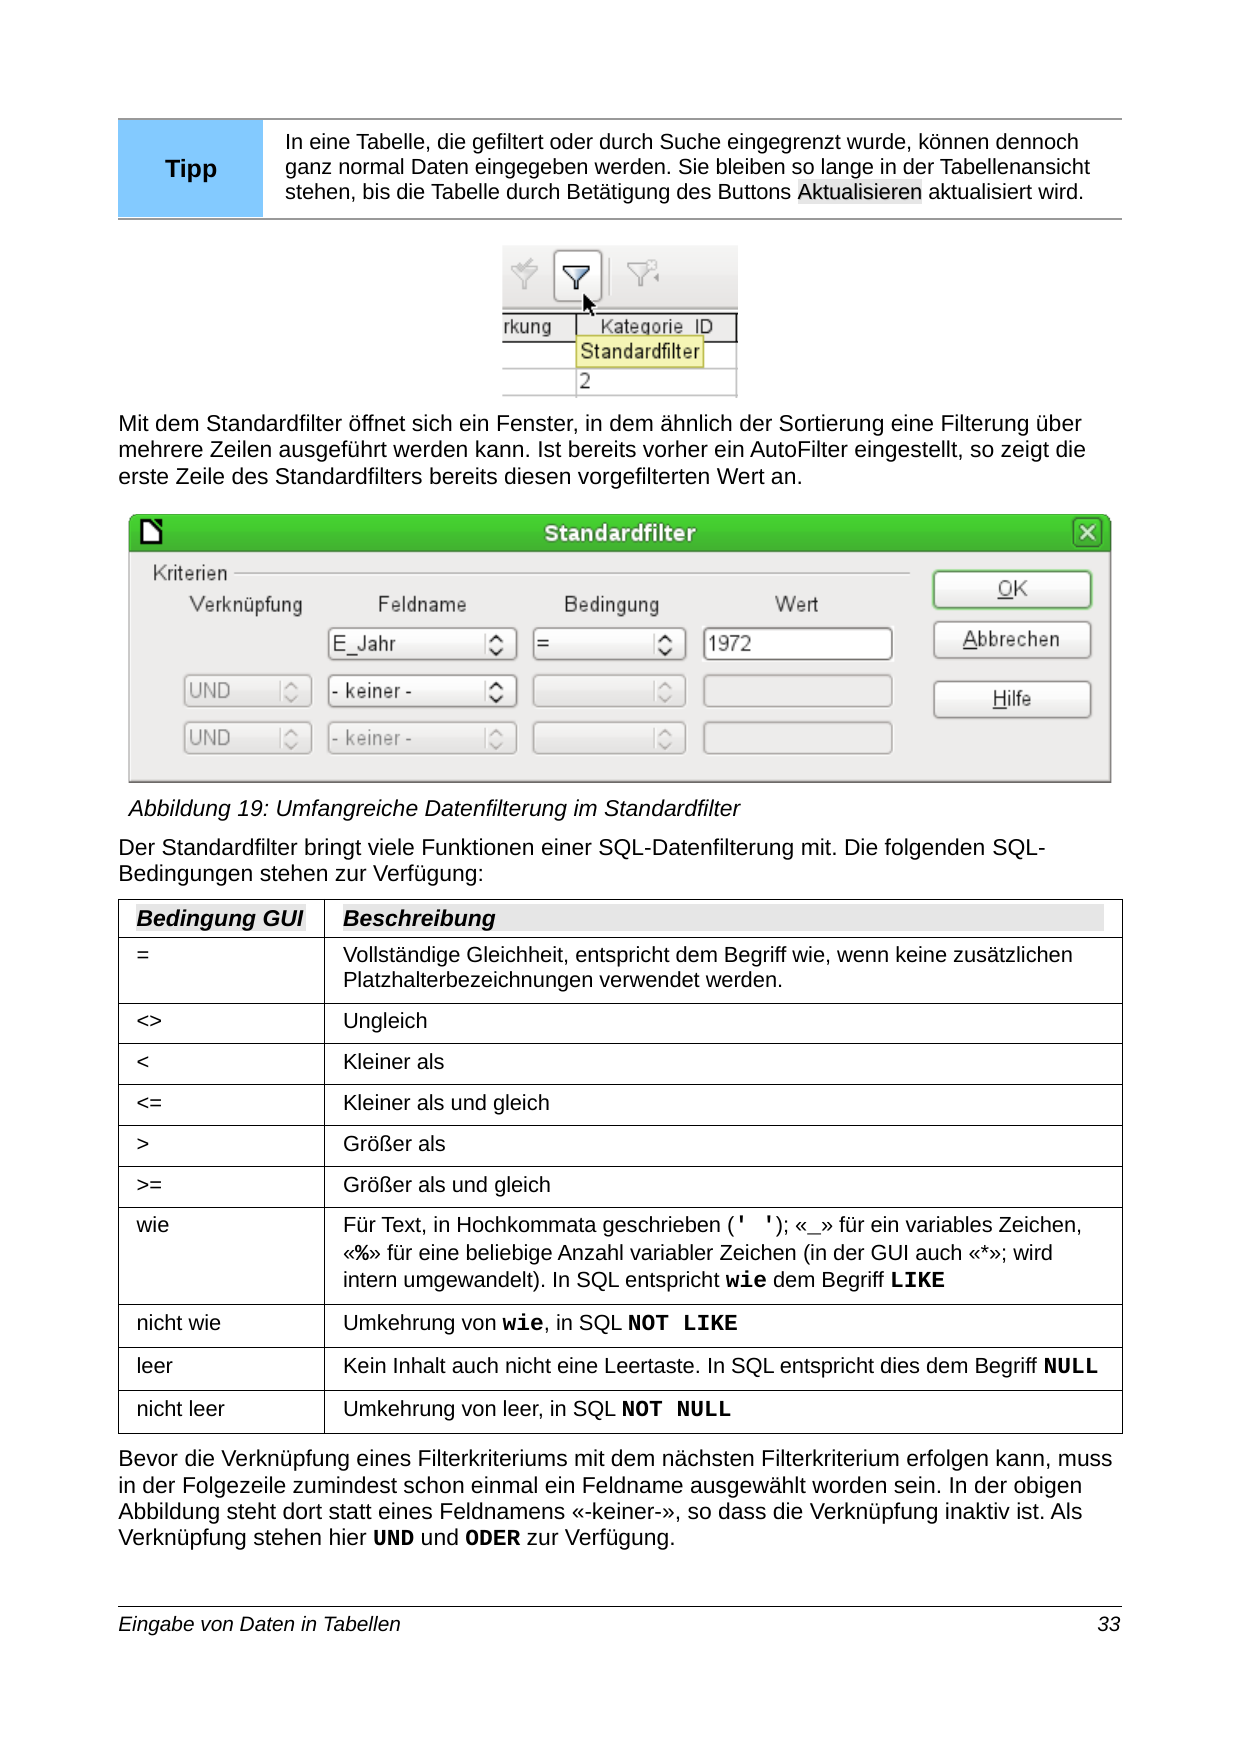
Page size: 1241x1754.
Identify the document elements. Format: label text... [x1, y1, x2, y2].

table_cell Größer als und gleich [325, 1167, 1122, 1207]
table_cell <> [119, 1004, 324, 1043]
text Mit dem Standardfilter öffnet sich ein Fenster, in dem ähnlich der Sortierung eine Filterung über mehrere Zeilen ausgeführt werden kann. Ist bereits vorher ein AutoFilter eingestellt, so zeigt die erste Zeile des Standardfilters bereits diesen vorgefilterten Wert an. [118, 410, 1122, 489]
table_cell = [119, 938, 324, 1002]
table_cell Kein Inhalt auch nicht eine Leertaste. In SQL entspricht dies dem Begriff NULL [325, 1348, 1122, 1390]
table_cell > [119, 1126, 324, 1166]
table_cell wie [119, 1208, 324, 1304]
table_cell <= [119, 1085, 324, 1125]
picture [128, 514, 1112, 783]
table_cell Umkehrung von wie, in SQL NOT LIKE [325, 1305, 1122, 1347]
table_cell >= [119, 1167, 324, 1207]
table_cell Kleiner als [325, 1044, 1122, 1084]
table_cell nicht wie [119, 1305, 324, 1347]
table_cell Ungleich [325, 1004, 1122, 1043]
table_header Tipp [118, 120, 263, 217]
text Abbildung 19: Umfangreiche Datenfilterung im Standardfilter [129, 783, 1111, 821]
text Der Standardfilter bringt viele Funktionen einer SQL-Datenfilterung mit. Die folgenden SQL-Bedingungen stehen zur Verfügung: [118, 833, 1122, 886]
table_cell Vollständige Gleichheit, entspricht dem Begriff wie, wenn keine zusätzlichen Platzhalterbezeichnungen verwendet werden. [325, 938, 1122, 1002]
table_header In eine Tabelle, die gefiltert oder durch Suche eingegrenzt wurde, können dennoch ganz normal Daten eingegeben werden. Sie bleiben so lange in der Tabellenansicht stehen, bis die Tabelle durch Betätigung des Buttons Aktualisieren aktualisiert wird. [264, 120, 1122, 217]
table_cell Für Text, in Hochkommata geschrieben (' '); «_» für ein variables Zeichen, «%» für eine beliebige Anzahl variabler Zeichen (in der GUI auch «*»; wird intern umgewandelt). In SQL entspricht wie dem Begriff LIKE [325, 1208, 1122, 1304]
table_cell nicht leer [119, 1391, 324, 1433]
table_cell Kleiner als und gleich [325, 1085, 1122, 1125]
table_cell Größer als [325, 1126, 1122, 1166]
table_header Bedingung GUI [119, 900, 324, 937]
table_cell Umkehrung von leer, in SQL NOT NULL [325, 1391, 1122, 1433]
table_cell leer [119, 1348, 324, 1390]
text Bevor die Verknüpfung eines Filterkriteriums mit dem nächsten Filterkriterium erfolgen kann, muss in der Folgezeile zumindest schon einmal ein Feldname ausgewählt worden sein. In der obigen Abbildung steht dort statt eines Feldnamens «-keiner-», so dass die Verknüpfung inaktiv ist. Als Verknüpfung stehen hier UND und ODER zur Verfügung. [118, 1445, 1122, 1553]
table_cell < [119, 1044, 324, 1084]
picture [502, 244, 738, 398]
table_header Beschreibung [325, 900, 1122, 937]
